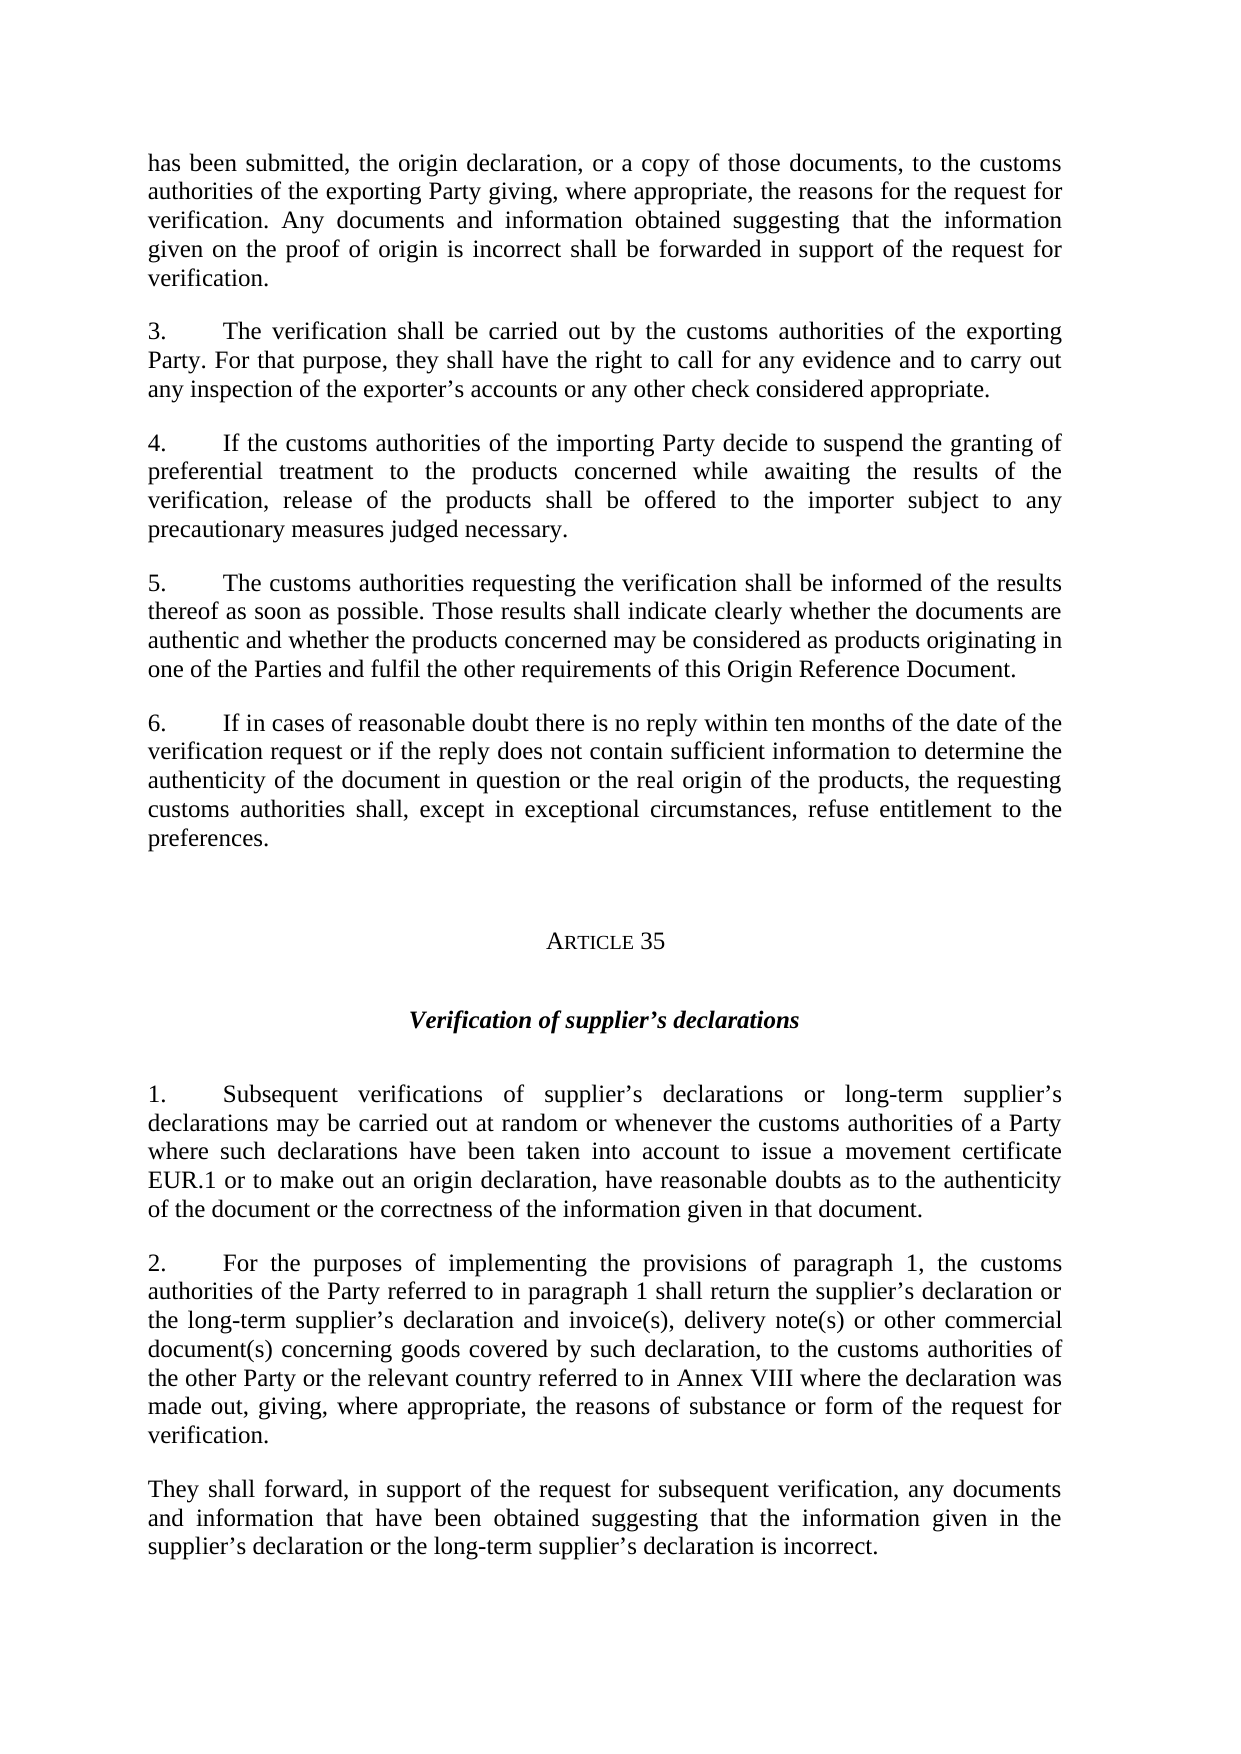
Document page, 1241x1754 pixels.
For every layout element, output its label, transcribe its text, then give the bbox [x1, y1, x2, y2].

title Verification of supplier’s declarations [148, 1005, 1063, 1033]
list 5. The customs authorities requesting the verification shall be informed of the results thereof as soon as possible. Those results shall indicate clearly whether the documents are authentic and whether the products concerned may be considered as products originating in one of the Parties and fulfil the other requirements of this Origin Reference Document. [148, 568, 1063, 683]
list They shall forward, in support of the request for subsequent verification, any documents and information that have been obtained suggesting that the information given in the supplier’s declaration or the long-term supplier’s declaration is incorrect. [148, 1474, 1063, 1560]
list 3. The verification shall be carried out by the customs authorities of the exporting Party. For that purpose, they shall have the right to call for any evidence and to carry out any inspection of the exporter’s accounts or any other check considered appropriate. [148, 316, 1063, 403]
list 1. Subsequent verifications of supplier’s declarations or long-term supplier’s declarations may be carried out at random or whenever the customs authorities of a Party where such declarations have been taken into account to issue a movement certificate EUR.1 or to make out an origin declaration, have reasonable doubts as to the authenticity of the document or the correctness of the information given in that document. [148, 1079, 1063, 1223]
list 2. For the purposes of implementing the provisions of paragraph 1, the customs authorities of the Party referred to in paragraph 1 shall return the supplier’s declaration or the long-term supplier’s declaration and invoice(s), delivery note(s) or other commercial document(s) concerning goods covered by such declaration, to the customs authorities of the other Party or the relevant country referred to in Annex VIII where the declaration was made out, giving, where appropriate, the reasons of substance or form of the request for verification. [148, 1248, 1063, 1449]
list has been submitted, the origin declaration, or a copy of those documents, to the customs authorities of the exporting Party giving, where appropriate, the reasons for the request for verification. Any documents and information obtained suggesting that the information given on the proof of origin is incorrect shall be forwarded in support of the request for verification. [148, 148, 1063, 291]
list 6. If in cases of reasonable doubt there is no reply within ten months of the date of the verification request or if the reply does not contain sufficient information to determine the authenticity of the document in question or the real origin of the products, the requesting customs authorities shall, except in exceptional circumstances, refuse entitlement to the preferences. [148, 708, 1063, 851]
subtitle Article 35 [148, 926, 1063, 955]
list 4. If the customs authorities of the importing Party decide to suspend the granting of preferential treatment to the products concerned while awaiting the results of the verification, release of the products shall be offered to the importer subject to any precautionary measures judged necessary. [148, 428, 1063, 543]
